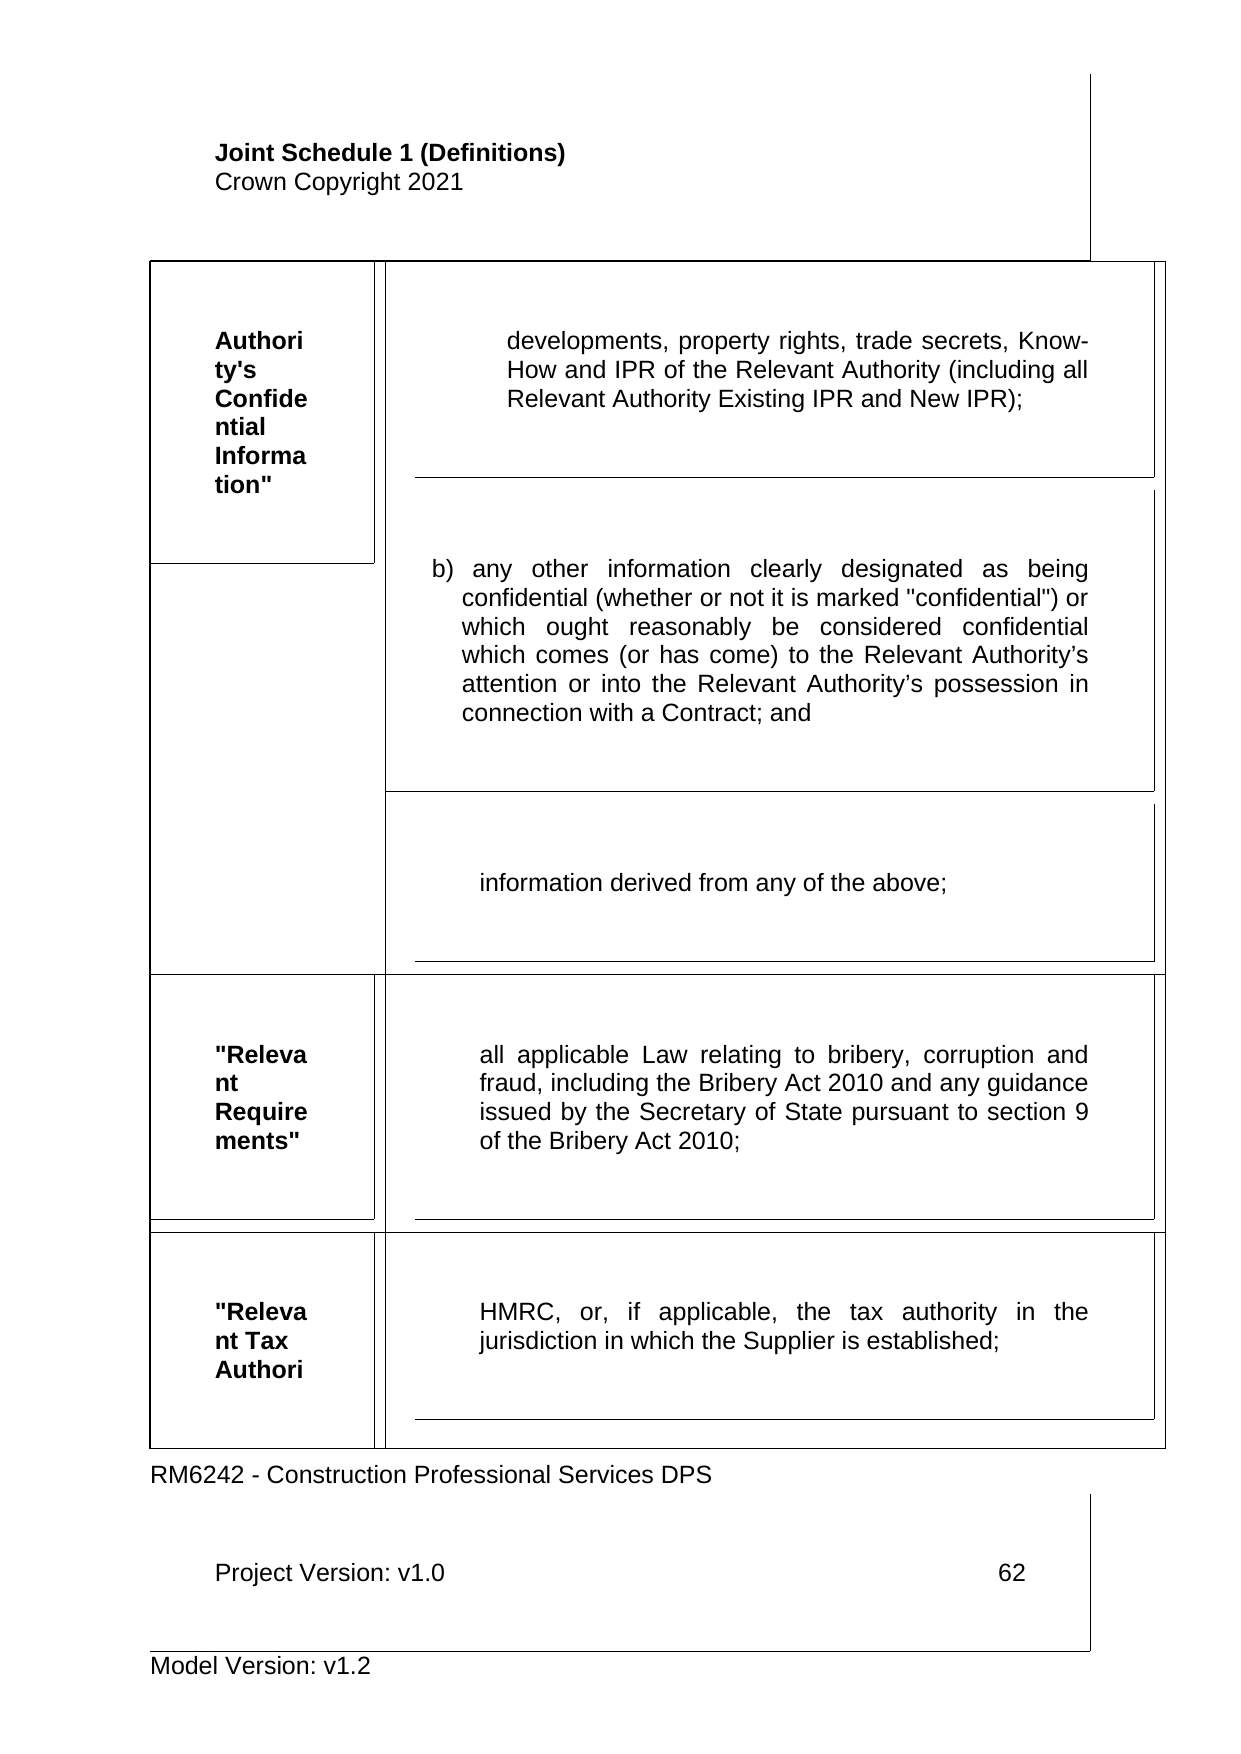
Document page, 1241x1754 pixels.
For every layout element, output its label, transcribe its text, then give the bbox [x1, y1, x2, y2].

table_cell developments, property rights, trade secrets, Know-How and IPR of the Relevant Authority (including all Relevant Authority Existing IPR and New IPR); any other information clearly designated as being confidential (whether or not it is marked "confidential") or which ought reasonably be considered confidential which comes (or has come) to the Relevant Authority’s attention or into the Relevant Authority’s possession in connection with a Contract; and information derived from any of the above; [386, 262, 1165, 974]
table_cell Authority's Confidential Information" [151, 262, 385, 974]
table_cell all applicable Law relating to bribery, corruption and fraud, including the Bribery Act 2010 and any guidance issued by the Secretary of State pursuant to section 9 of the Bribery Act 2010; [386, 975, 1165, 1232]
table_cell "Relevant Requirements" [151, 975, 385, 1232]
table_cell [375, 1233, 385, 1448]
table_cell HMRC, or, if applicable, the tax authority in the jurisdiction in which the Supplier is established; [386, 1233, 1165, 1448]
table_cell "Relevant Tax Authori [151, 1233, 374, 1448]
